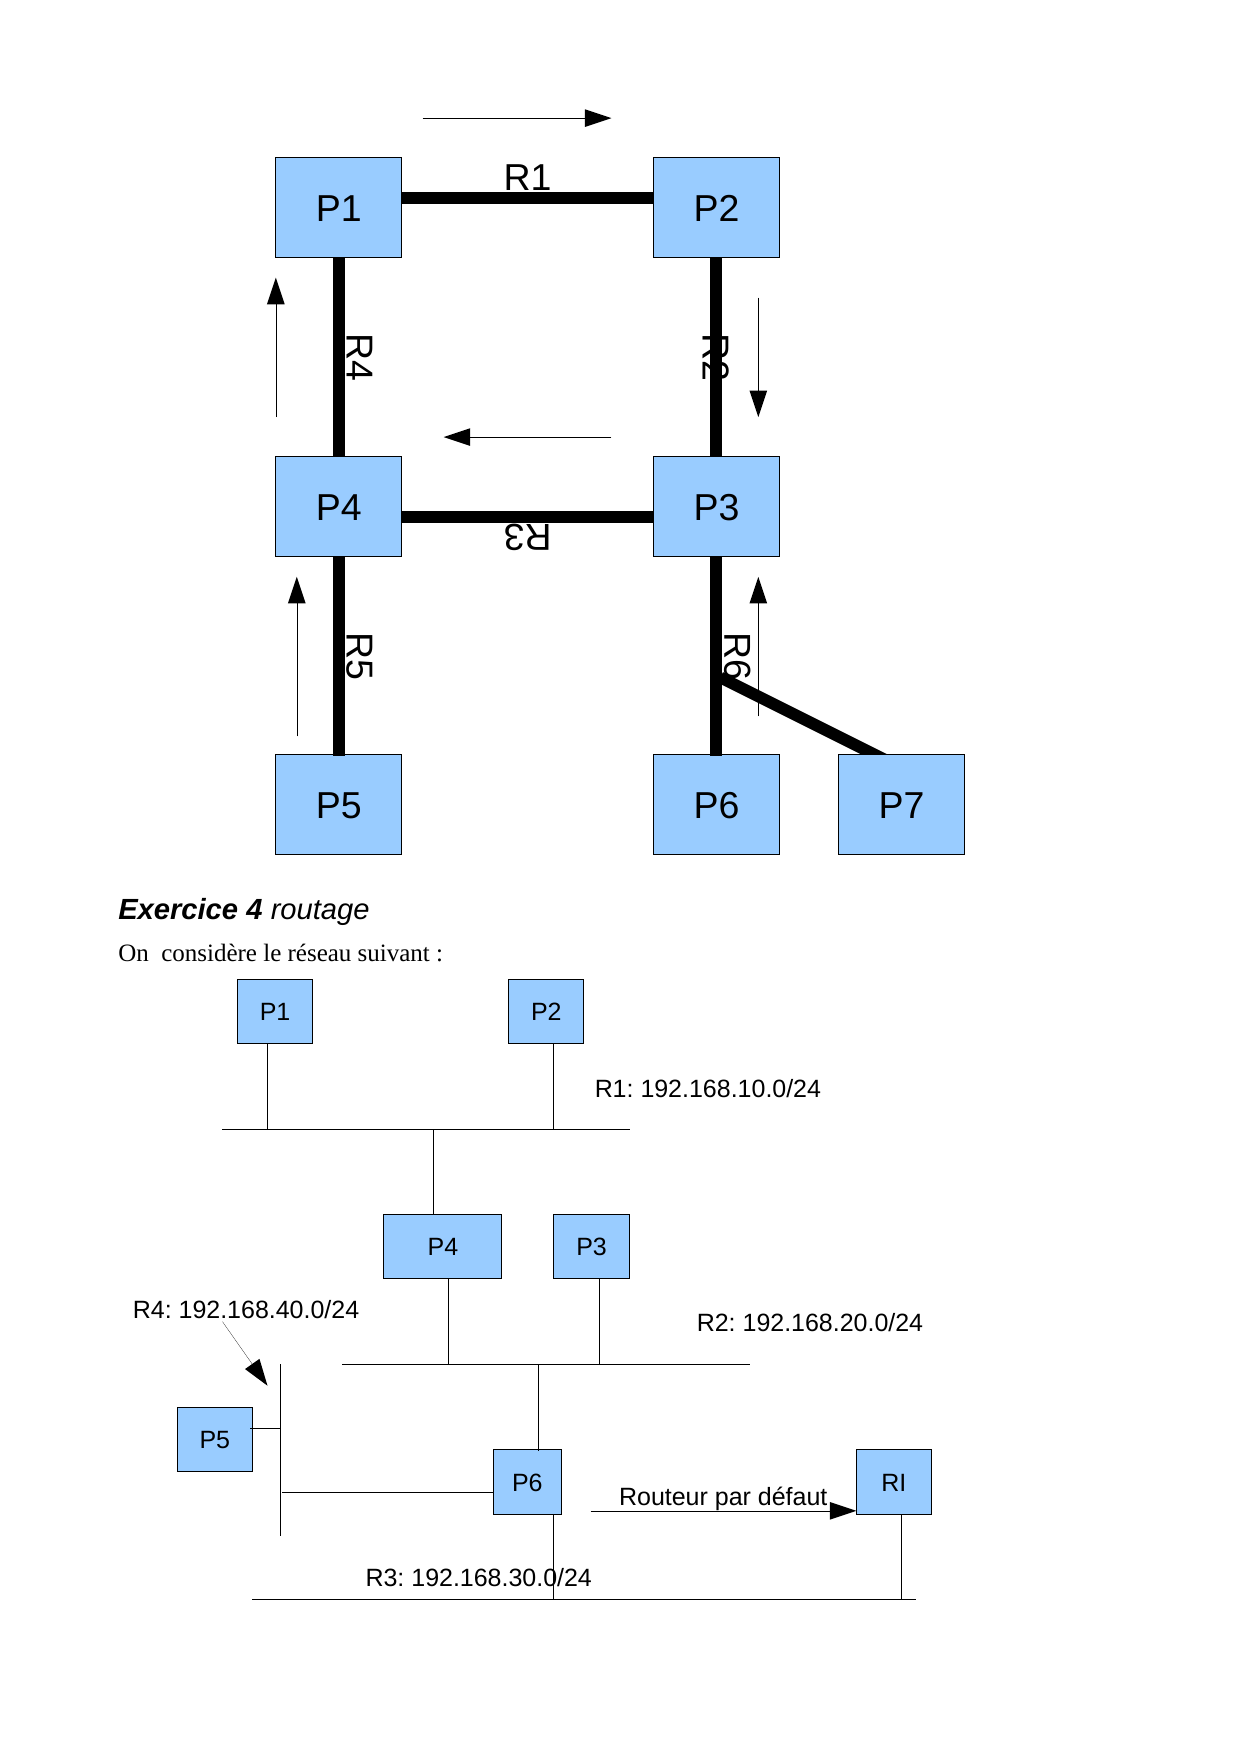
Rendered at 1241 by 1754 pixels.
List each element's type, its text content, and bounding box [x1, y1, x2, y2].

text On considère le réseau suivant : [118, 938, 1122, 967]
subtitle Exercice 4 routage [118, 892, 1122, 926]
